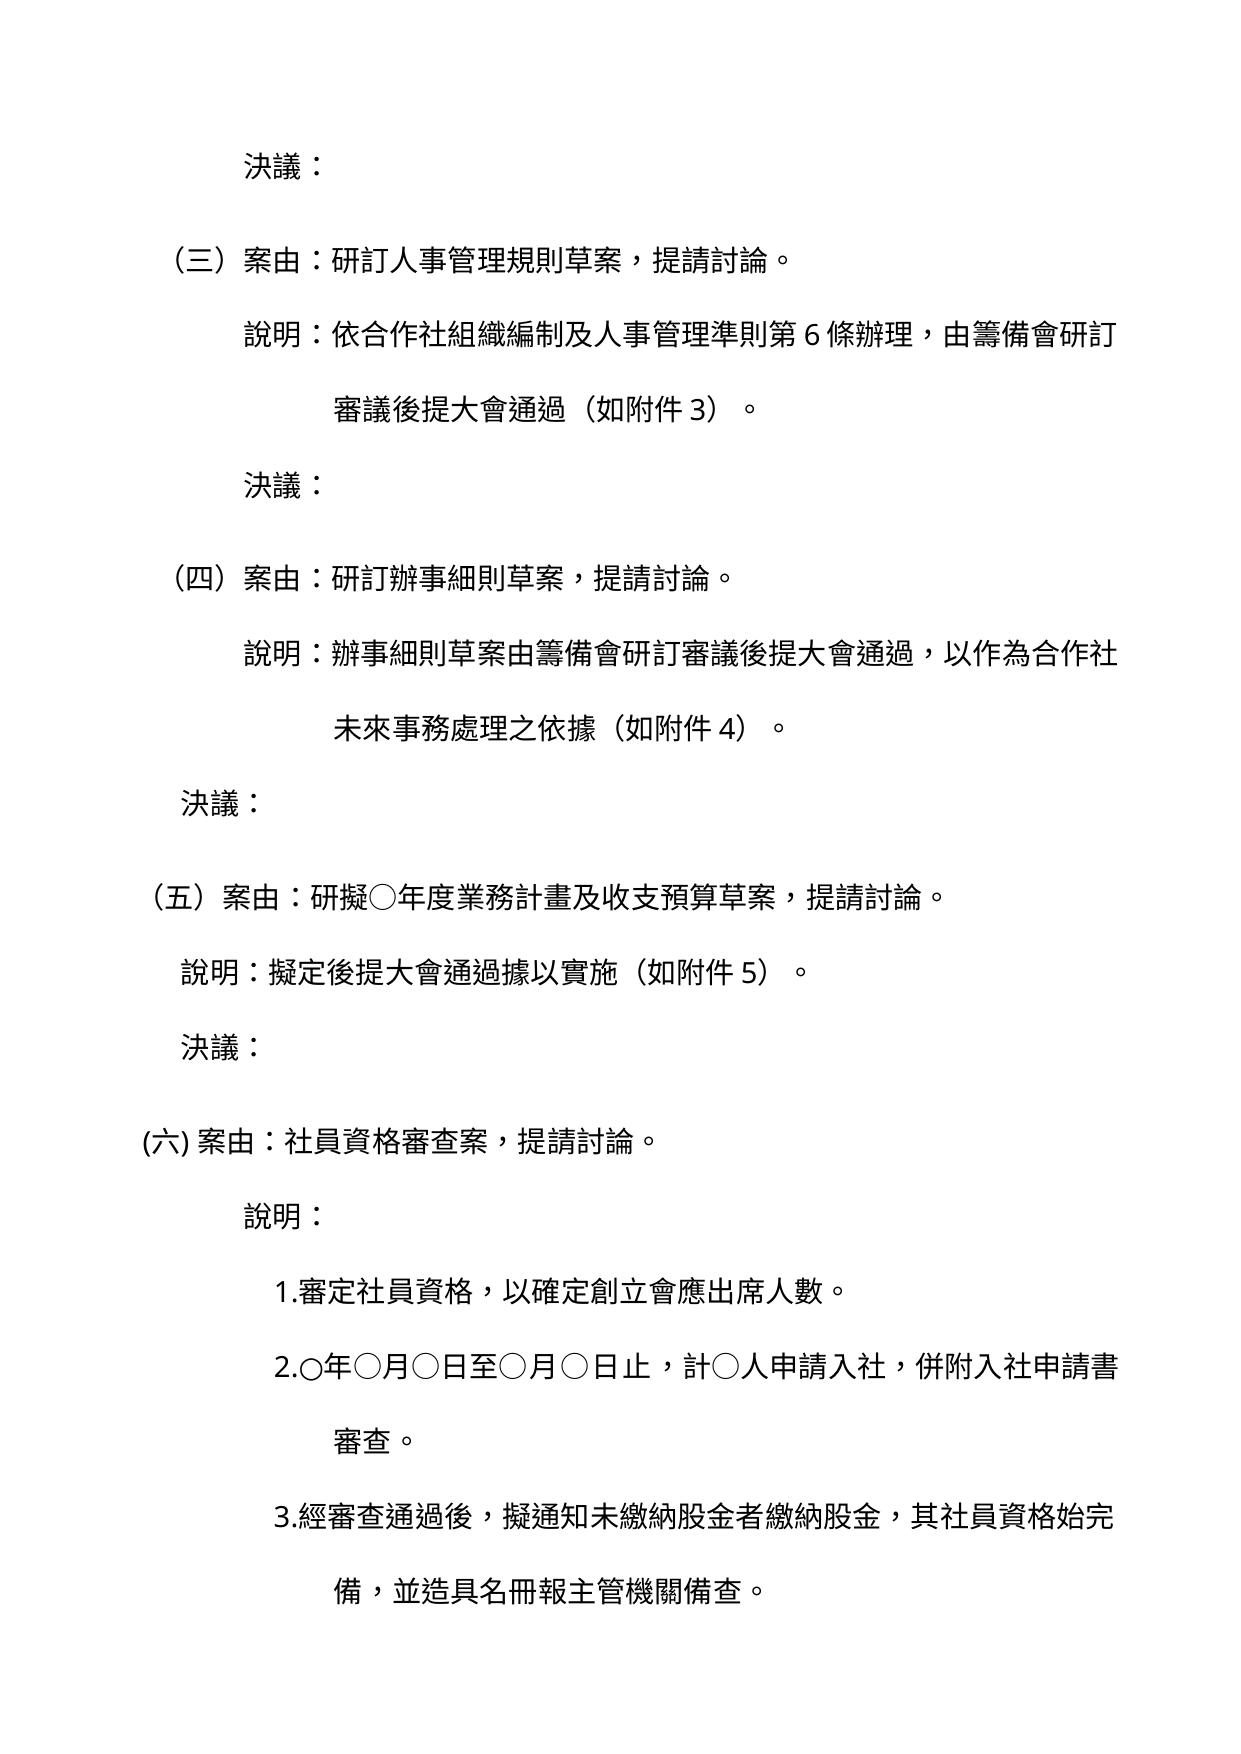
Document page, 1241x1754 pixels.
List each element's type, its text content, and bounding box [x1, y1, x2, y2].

text 說明：擬定後提大會通過據以實施（如附件5）。 [112, 933, 1128, 1008]
text （三）案由：研訂人事管理規則草案，提請討論。 [112, 221, 1128, 296]
text 3.經審查通過後，擬通知未繳納股金者繳納股金，其社員資格始完備，並造具名冊報主管機關備查。 [243, 1477, 1128, 1627]
text 說明：辦事細則草案由籌備會研訂審議後提大會通過，以作為合作社未來事務處理之依據（如附件4）。 [243, 614, 1128, 764]
text （五）案由：研擬○年度業務計畫及收支預算草案，提請討論。 [112, 858, 1128, 933]
text 說明：依合作社組織編制及人事管理準則第6條辦理，由籌備會研訂審議後提大會通過（如附件3）。 [243, 296, 1128, 446]
text 決議： [112, 1008, 1128, 1083]
text （四）案由：研訂辦事細則草案，提請討論。 [112, 539, 1128, 614]
text 決議： [112, 446, 1128, 521]
text 1.審定社員資格，以確定創立會應出席人數。 [243, 1252, 1128, 1327]
text 說明： [243, 1177, 1128, 1252]
text 2.○年○月○日至○月○日止，計○人申請入社，併附入社申請書審查。 [243, 1327, 1128, 1477]
text (六) 案由：社員資格審查案，提請討論。 [112, 1102, 1128, 1177]
text 決議： [112, 127, 1128, 202]
text 決議： [112, 764, 1128, 839]
